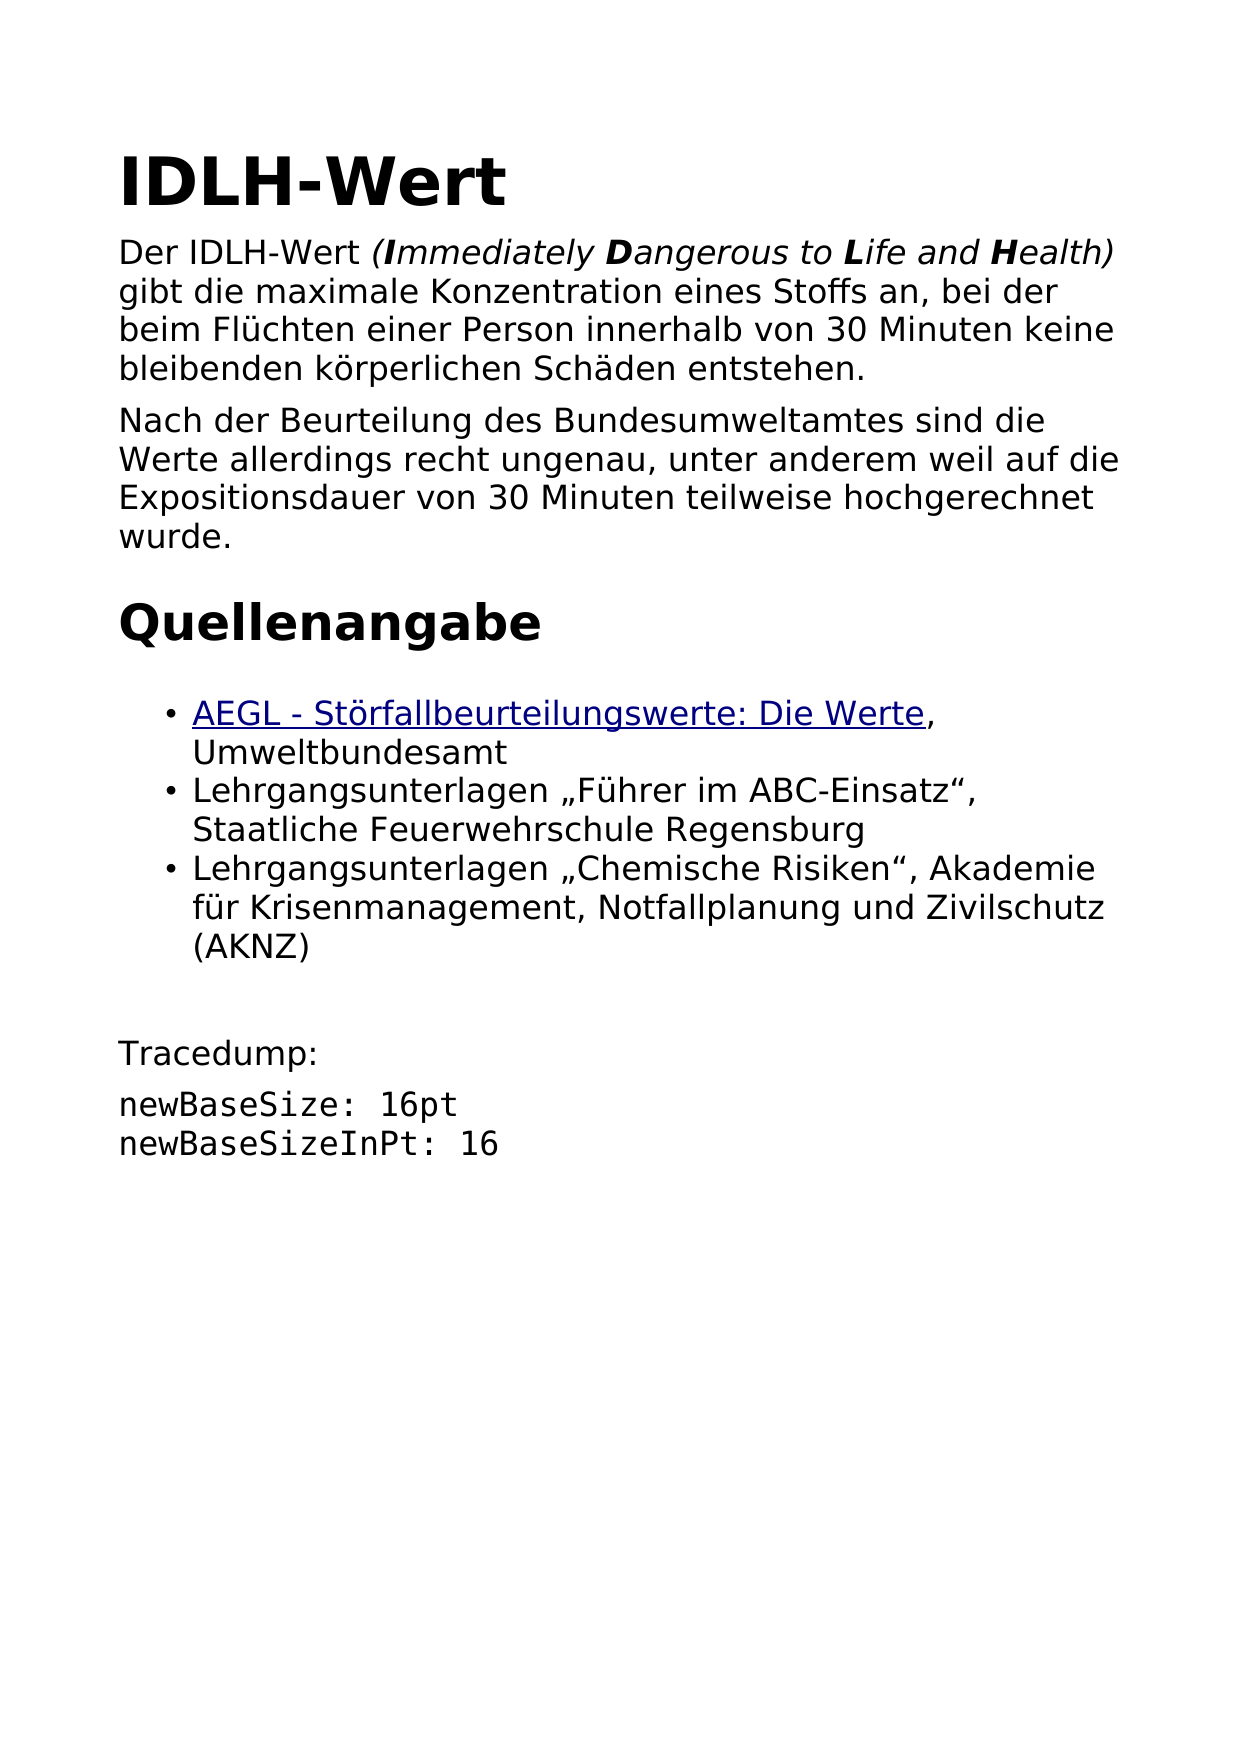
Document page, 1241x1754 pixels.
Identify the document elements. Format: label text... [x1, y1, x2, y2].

text Der IDLH-Wert (Immediately Dangerous to Life and Health) gibt die maximale Konzentration eines Stoffs an, bei der beim Flüchten einer Person innerhalb von 30 Minuten keine bleibenden körperlichen Schäden entstehen. [118, 233, 1122, 389]
list Lehrgangsunterlagen „Führer im ABC-Einsatz“, Staatliche Feuerwehrschule Regensburg [177, 772, 1122, 850]
subtitle Quellenangabe [118, 594, 1122, 652]
text Nach der Beurteilung des Bundesumweltamtes sind die Werte allerdings recht ungenau, unter anderem weil auf die Expositionsdauer von 30 Minuten teilweise hochgerechnet wurde. [118, 401, 1122, 557]
text newBaseSize: 16pt newBaseSizeInPt: 16 [118, 1086, 1122, 1164]
subtitle IDLH-Wert [118, 143, 1122, 221]
list AEGL - Störfallbeurteilungswerte: Die Werte, Umweltbundesamt [177, 694, 1122, 772]
text Tracedump: [118, 996, 1122, 1073]
list Lehrgangsunterlagen „Chemische Risiken“, Akademie für Krisenmanagement, Notfallplanung und Zivilschutz (AKNZ) [177, 850, 1122, 966]
